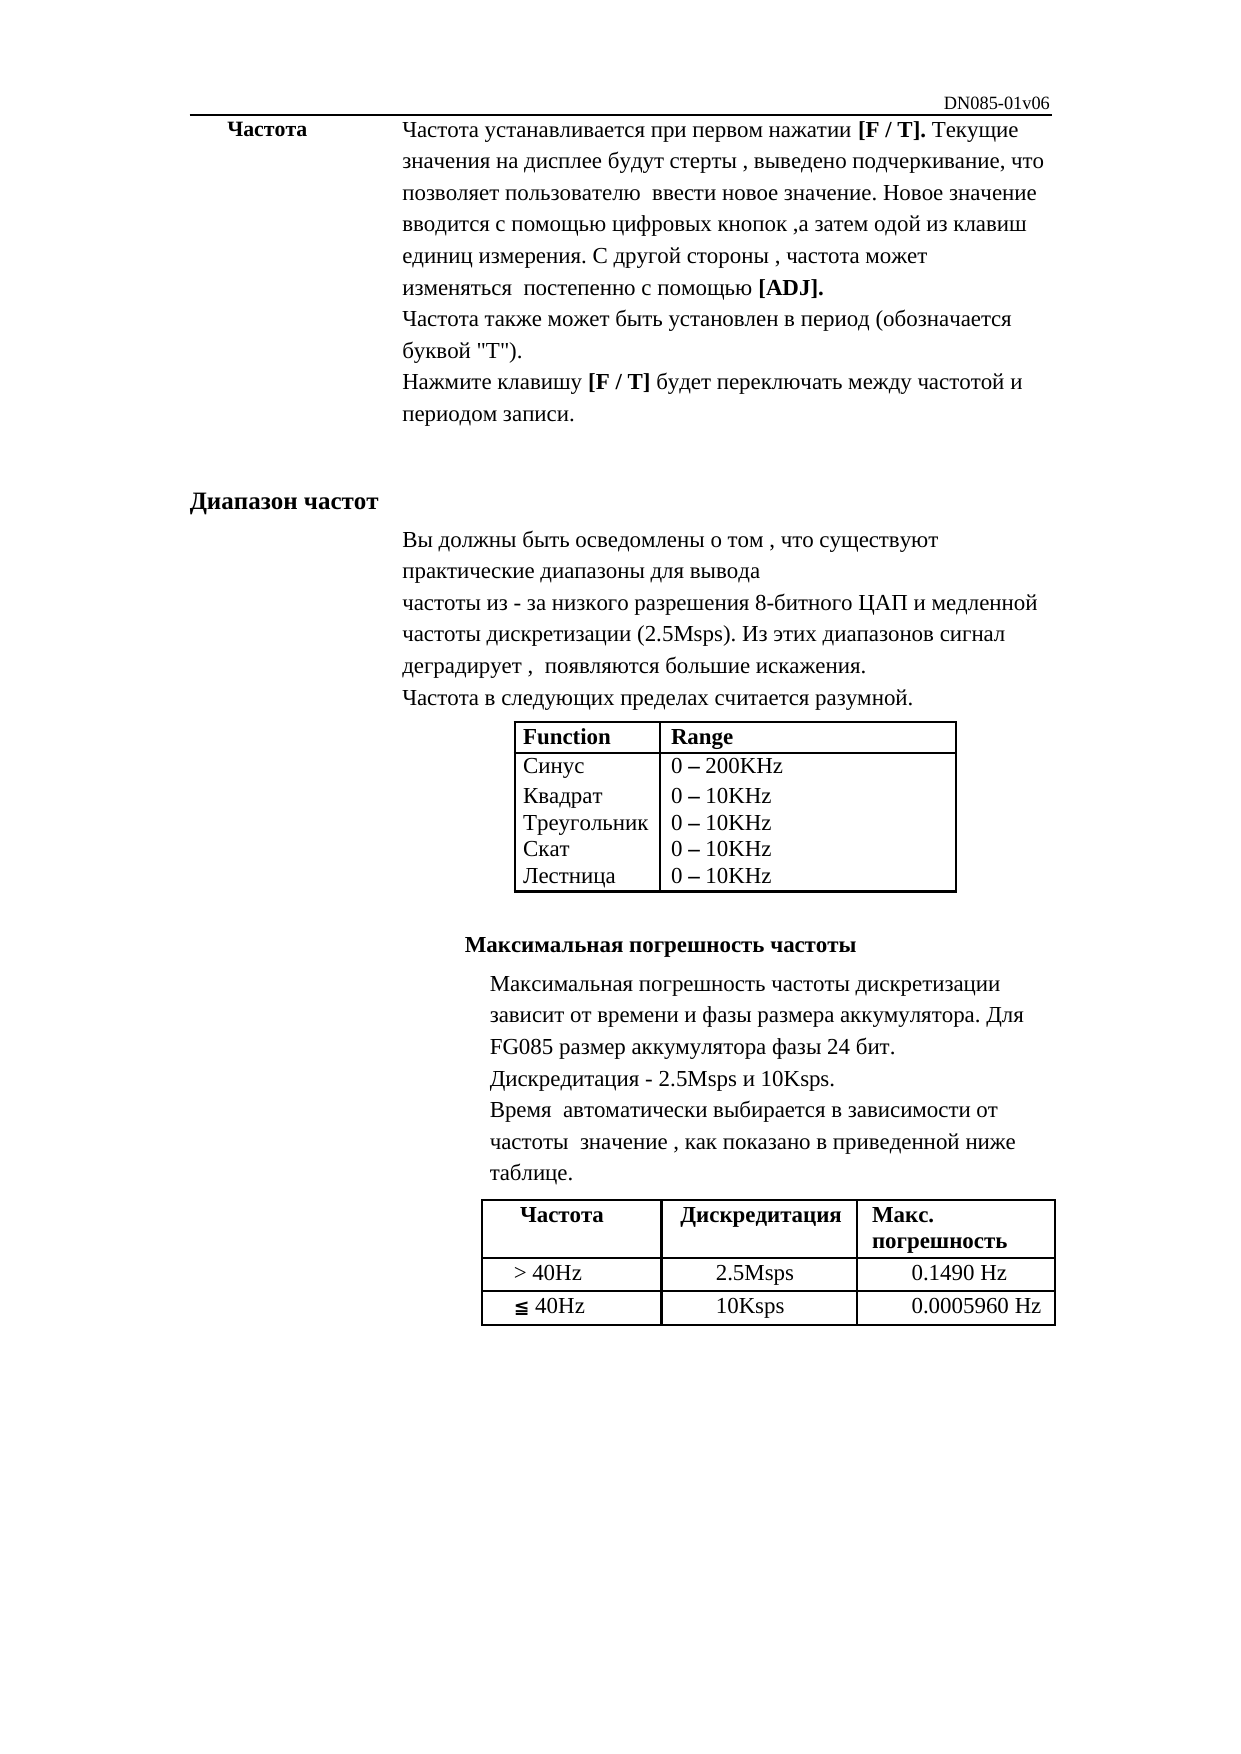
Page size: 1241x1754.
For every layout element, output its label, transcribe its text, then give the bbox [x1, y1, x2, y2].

table_cell [956, 486, 1052, 526]
table_cell [402, 783, 514, 809]
table_cell Частота [190, 116, 402, 458]
table_cell [190, 752, 402, 783]
table_cell 0 – 200KHz [669, 754, 955, 783]
table_cell [669, 458, 956, 486]
table_cell [402, 809, 514, 835]
table_cell Синус [516, 754, 659, 783]
table_cell [957, 862, 1052, 890]
table_cell 0 – 10KHz [669, 809, 955, 835]
table_cell [669, 486, 956, 526]
table_header [515, 92, 660, 114]
table_header [660, 92, 669, 114]
table_cell [669, 710, 956, 721]
table_cell [190, 809, 402, 835]
table_cell Вы должны быть осведомлены о том , что существуют практические диапазоны для вывода частоты из - за низкого разрешения 8-битного ЦАП и медленной частоты дискретизации (2.5Msps). Из этих диапазонов сигнал деградирует , появляются большие искажения. Частота в следующих пределах считается разумной. [402, 526, 1052, 710]
table_cell [661, 835, 669, 862]
table_cell [956, 458, 1052, 486]
table_cell 0 – 10KHz [669, 862, 955, 890]
table_cell [402, 862, 514, 890]
table_cell [190, 783, 402, 809]
table_cell [190, 862, 402, 890]
table_cell Лестница [516, 862, 659, 890]
table_header DN085-01v06 [669, 92, 1052, 114]
table_header [402, 92, 514, 114]
table_cell 2.5Msps [663, 1259, 856, 1287]
table_cell 0 – 10KHz [669, 783, 955, 809]
table_cell [190, 710, 402, 721]
table_cell [957, 809, 1052, 835]
table_cell [661, 783, 669, 809]
table_cell [190, 526, 402, 710]
table_cell Range [669, 723, 955, 752]
table_cell 0.1490 Hz [858, 1259, 1054, 1287]
table_cell [957, 752, 1052, 783]
table_cell [402, 710, 514, 721]
table_cell [661, 809, 669, 835]
table_cell [956, 710, 1052, 721]
table_cell Квадрат [516, 783, 659, 809]
table_cell 10Ksps [663, 1292, 856, 1321]
table_cell Диапазон частот [190, 486, 402, 526]
table_header Макс. погрешность [858, 1201, 1054, 1254]
table_header Частота [483, 1201, 660, 1254]
table_cell [957, 783, 1052, 809]
table_cell Треугольник [516, 809, 659, 835]
table_cell [661, 862, 669, 890]
table_cell > 40Hz [483, 1259, 660, 1287]
table_cell [957, 721, 1052, 752]
table_cell [402, 835, 514, 862]
table_cell Function [516, 723, 659, 752]
table_cell [660, 710, 669, 721]
text Максимальная погрешность частоты дискретизации зависит от времени и фазы размера аккумулятора. Для FG085 размер аккумулятора фазы 24 бит. Дискредитация - 2.5Msps и 10Ksps. [189, 970, 1055, 1091]
text Время автоматически выбирается в зависимости от частоты значение , как показано в приведенной ниже таблице. [189, 1096, 1055, 1186]
table_cell [402, 721, 514, 752]
table_cell [190, 721, 402, 752]
table_header [190, 92, 402, 114]
table_cell [190, 835, 402, 862]
table_header Дискредитация [663, 1201, 856, 1254]
table_cell [402, 752, 514, 783]
table_cell Частота устанавливается при первом нажатии [F / T]. Текущие значения на дисплее будут стерты , выведено подчеркивание, что позволяет пользователю ввести новое значение. Новое значение вводится с помощью цифровых кнопок ,а затем одой из клавиш единиц измерения. С другой стороны , частота может изменяться постепенно с помощью [ADJ]. Частота также может быть установлен в период (обозначается буквой "Т"). Нажмите клавишу [F / T] будет переключать между частотой и периодом записи. [402, 116, 1052, 458]
table_cell Скат [516, 835, 659, 862]
table_cell [661, 754, 669, 783]
table_cell [402, 458, 669, 486]
table_cell [515, 710, 660, 721]
table_cell 0 – 10KHz [669, 835, 955, 862]
table_cell [661, 723, 669, 752]
table_cell [402, 486, 669, 526]
table_cell [957, 835, 1052, 862]
table_cell ≦ 40Hz [483, 1292, 660, 1321]
table_cell [190, 458, 402, 486]
text Максимальная погрешность частоты [464, 931, 1055, 958]
table_cell 0.0005960 Hz [858, 1292, 1054, 1321]
